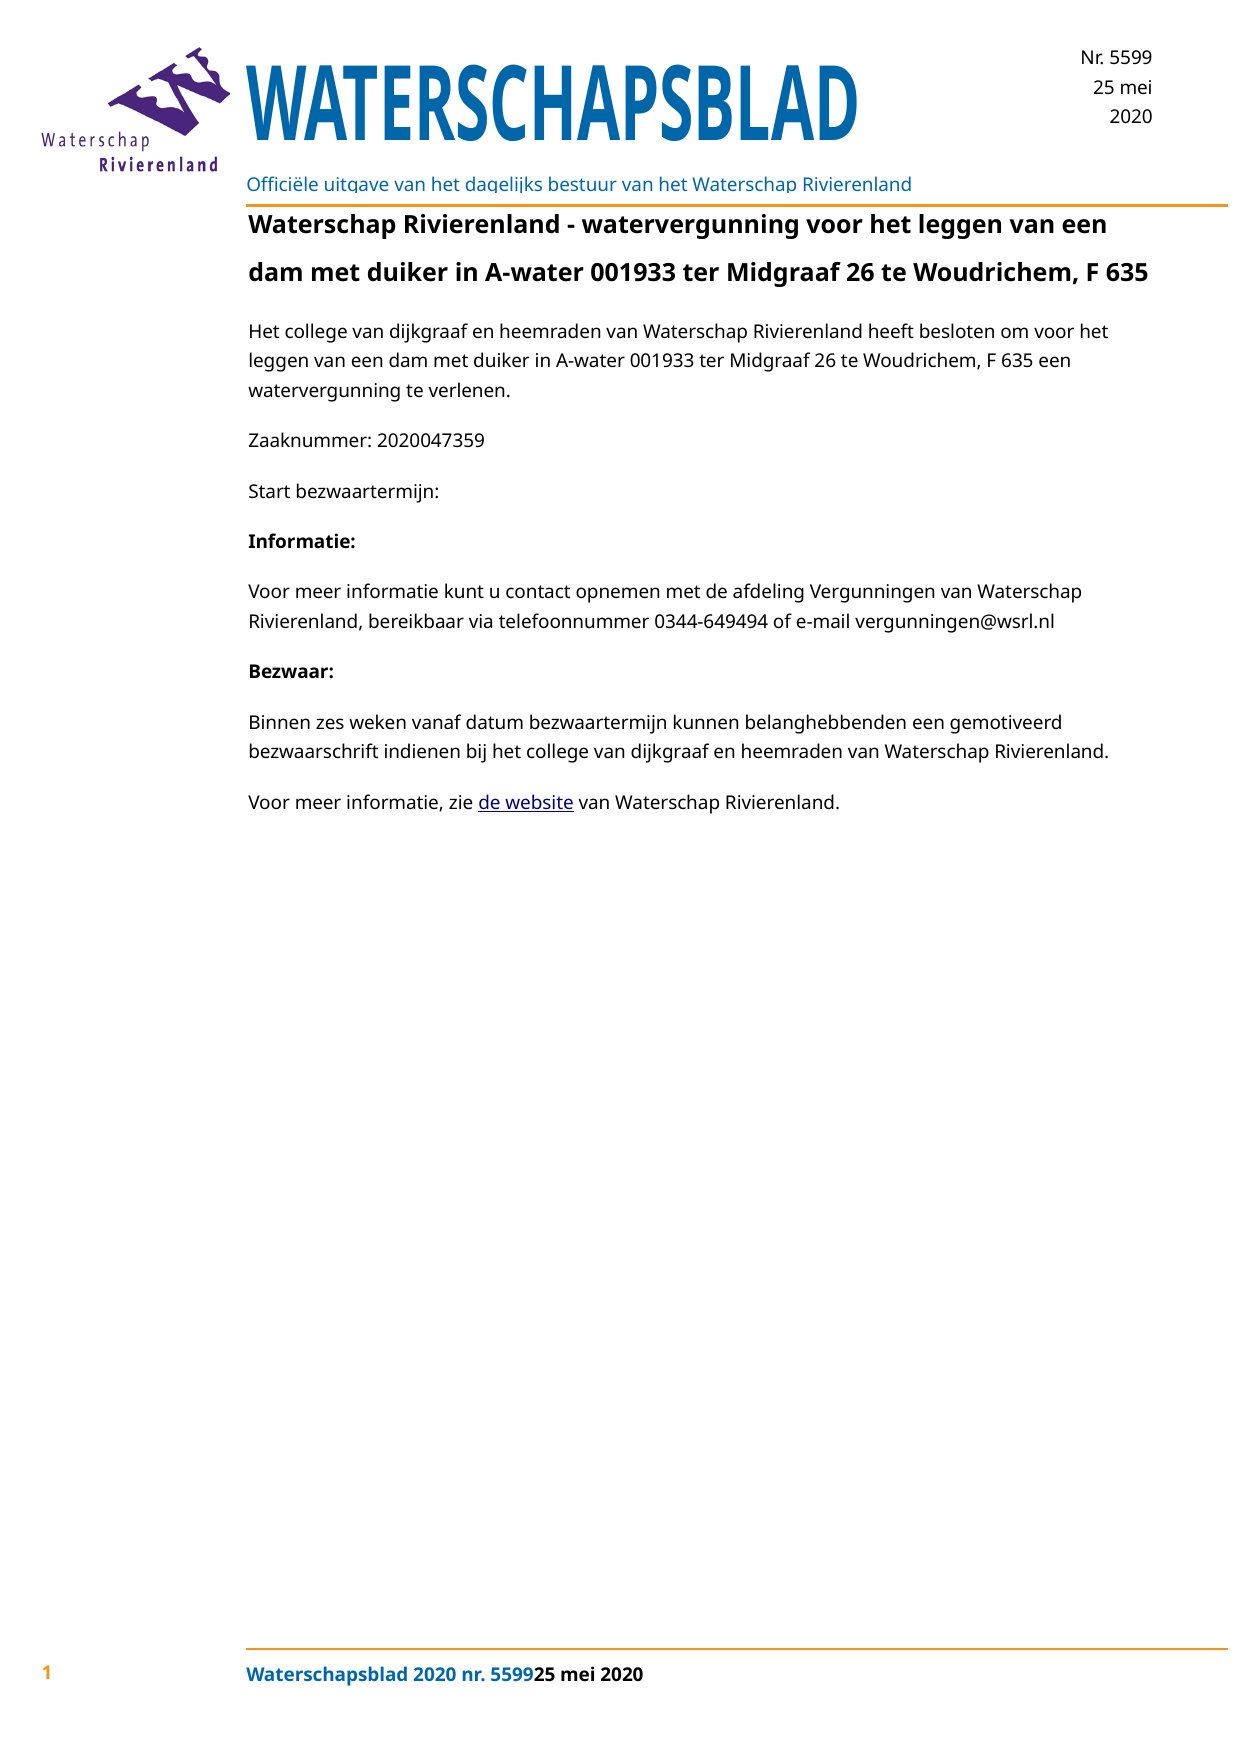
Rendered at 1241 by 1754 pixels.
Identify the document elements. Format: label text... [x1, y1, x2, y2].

text Het college van dijkgraaf en heemraden van Waterschap Rivierenland heeft besloten om voor het leggen van een dam met duiker in A-water 001933 ter Midgraaf 26 te Woudrichem, F 635 een watervergunning te verlenen. [248, 318, 1152, 403]
text Zaaknummer: 2020047359 [248, 427, 1152, 453]
text Informatie: [248, 528, 1152, 554]
text Waterschap Rivierenland - watervergunning voor het leggen van een dam met duiker in A-water 001933 ter Midgraaf 26 te Woudrichem, F 635 [248, 207, 1152, 288]
text Voor meer informatie kunt u contact opnemen met de afdeling Vergunningen van Waterschap Rivierenland, bereikbaar via telefoonnummer 0344-649494 of e-mail vergunningen@wsrl.nl [248, 579, 1152, 634]
text Bezwaar: [248, 659, 1152, 684]
text Binnen zes weken vanaf datum bezwaartermijn kunnen belanghebbenden een gemotiveerd bezwaarschrift indienen bij het college van dijkgraaf en heemraden van Waterschap Rivierenland. [248, 709, 1152, 764]
picture [41, 47, 231, 172]
text Voor meer informatie, zie de website van Waterschap Rivierenland. [248, 789, 1152, 815]
text Start bezwaartermijn: [248, 478, 1152, 504]
